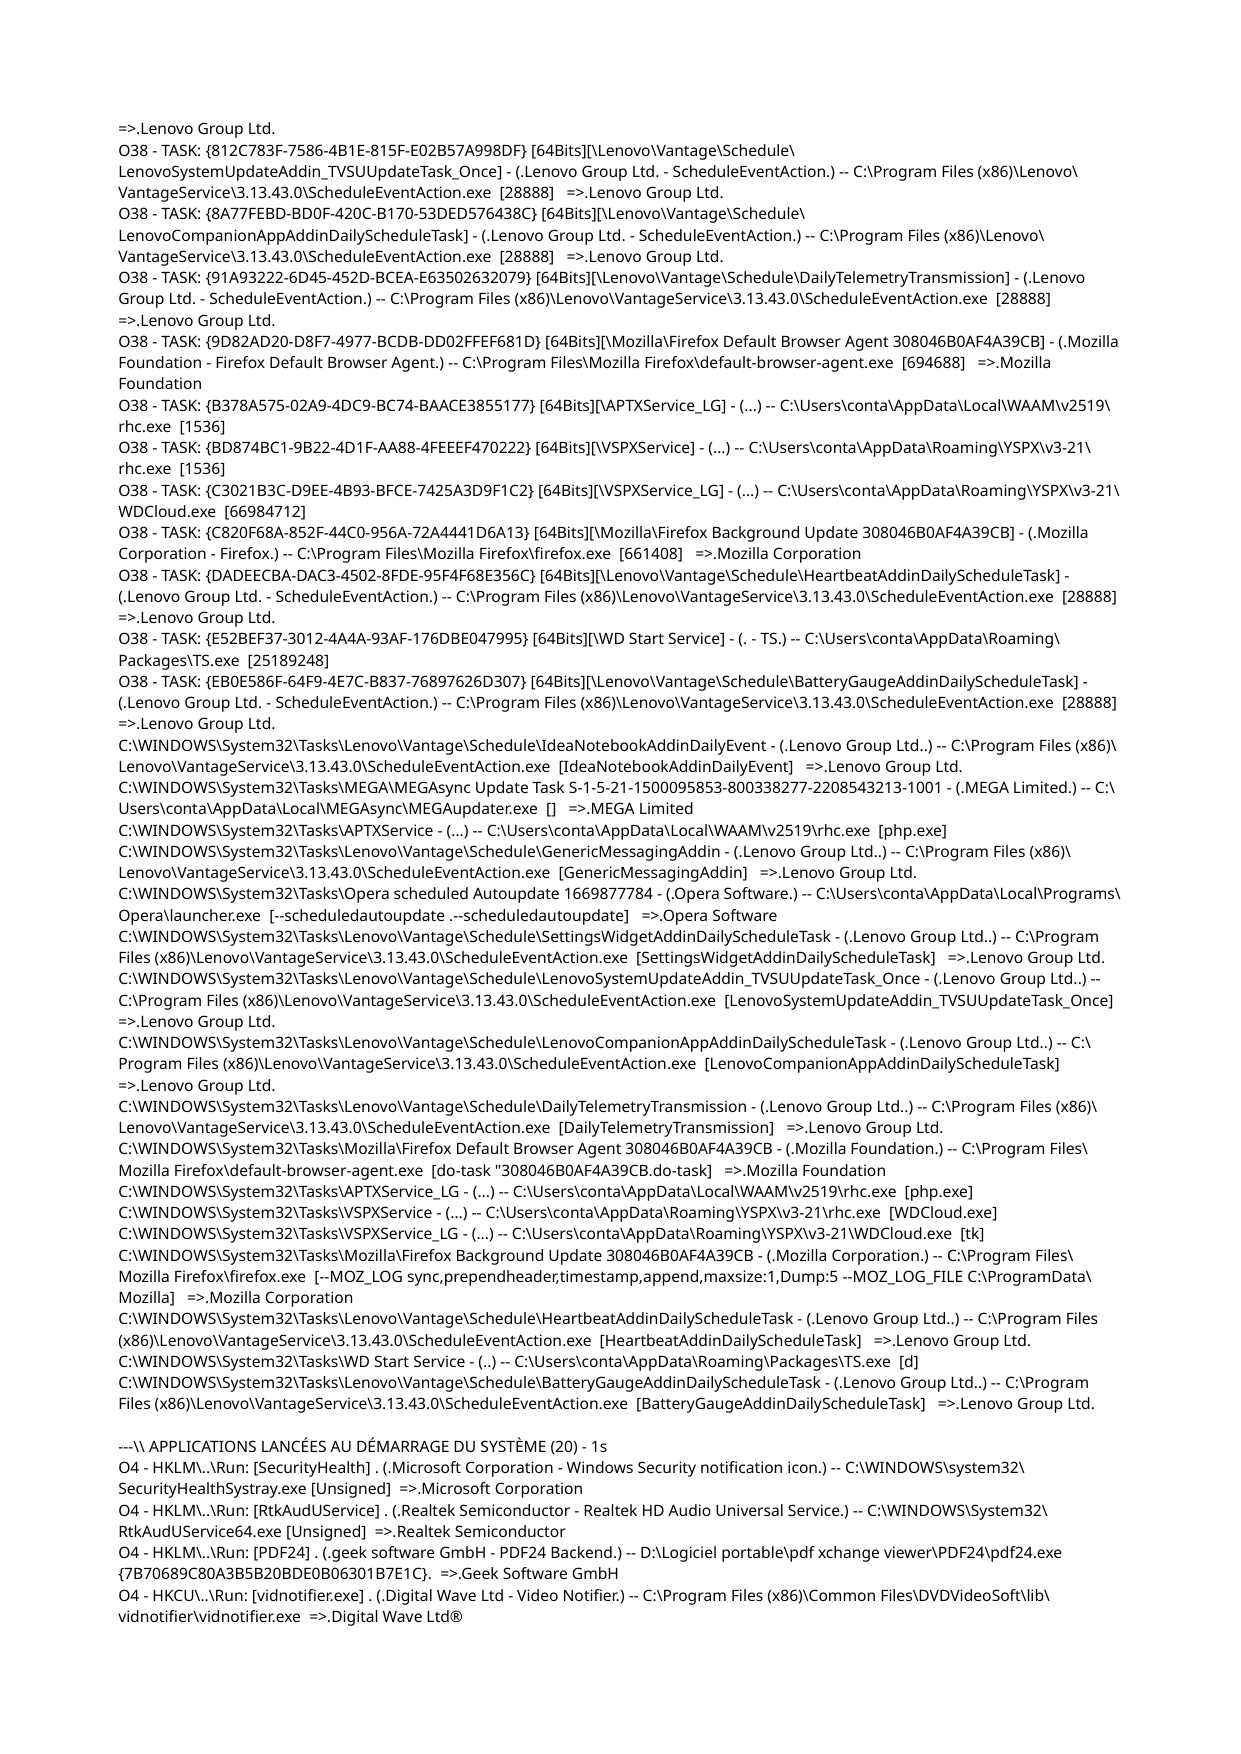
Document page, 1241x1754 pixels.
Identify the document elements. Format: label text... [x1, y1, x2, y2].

text C:\WINDOWS\System32\Tasks\Opera scheduled Autoupdate 1669877784 - (.Opera Software.) -- C:\Users\conta\AppData\Local\Programs\Opera\launcher.exe [--scheduledautoupdate .--scheduledautoupdate] =>.Opera Software [118, 883, 1122, 926]
text O4 - HKCU\..\Run: [vidnotifier.exe] . (.Digital Wave Ltd - Video Notifier.) -- C:\Program Files (x86)\Common Files\DVDVideoSoft\lib\vidnotifier\vidnotifier.exe =>.Digital Wave Ltd® [118, 1584, 1122, 1627]
text O38 - TASK: {BD874BC1-9B22-4D1F-AA88-4FEEEF470222} [64Bits][\VSPXService] - (...) -- C:\Users\conta\AppData\Roaming\YSPX\v3-21\rhc.exe [1536] [118, 437, 1122, 479]
text C:\WINDOWS\System32\Tasks\Lenovo\Vantage\Schedule\GenericMessagingAddin - (.Lenovo Group Ltd..) -- C:\Program Files (x86)\Lenovo\VantageService\3.13.43.0\ScheduleEventAction.exe [GenericMessagingAddin] =>.Lenovo Group Ltd. [118, 841, 1122, 883]
text C:\WINDOWS\System32\Tasks\WD Start Service - (..) -- C:\Users\conta\AppData\Roaming\Packages\TS.exe [d] [118, 1351, 1122, 1372]
text C:\WINDOWS\System32\Tasks\APTXService_LG - (...) -- C:\Users\conta\AppData\Local\WAAM\v2519\rhc.exe [php.exe] [118, 1181, 1122, 1202]
text C:\WINDOWS\System32\Tasks\Lenovo\Vantage\Schedule\HeartbeatAddinDailyScheduleTask - (.Lenovo Group Ltd..) -- C:\Program Files (x86)\Lenovo\VantageService\3.13.43.0\ScheduleEventAction.exe [HeartbeatAddinDailyScheduleTask] =>.Lenovo Group Ltd. [118, 1308, 1122, 1351]
text C:\WINDOWS\System32\Tasks\Lenovo\Vantage\Schedule\LenovoSystemUpdateAddin_TVSUUpdateTask_Once - (.Lenovo Group Ltd..) -- C:\Program Files (x86)\Lenovo\VantageService\3.13.43.0\ScheduleEventAction.exe [LenovoSystemUpdateAddin_TVSUUpdateTask_Once] =>.Lenovo Group Ltd. [118, 968, 1122, 1032]
text =>.Lenovo Group Ltd. [118, 118, 1122, 139]
text O38 - TASK: {9D82AD20-D8F7-4977-BCDB-DD02FFEF681D} [64Bits][\Mozilla\Firefox Default Browser Agent 308046B0AF4A39CB] - (.Mozilla Foundation - Firefox Default Browser Agent.) -- C:\Program Files\Mozilla Firefox\default-browser-agent.exe [694688] =>.Mozilla Foundation [118, 331, 1122, 394]
text C:\WINDOWS\System32\Tasks\MEGA\MEGAsync Update Task S-1-5-21-1500095853-800338277-2208543213-1001 - (.MEGA Limited.) -- C:\Users\conta\AppData\Local\MEGAsync\MEGAupdater.exe [] =>.MEGA Limited [118, 777, 1122, 819]
text O38 - TASK: {C820F68A-852F-44C0-956A-72A4441D6A13} [64Bits][\Mozilla\Firefox Background Update 308046B0AF4A39CB] - (.Mozilla Corporation - Firefox.) -- C:\Program Files\Mozilla Firefox\firefox.exe [661408] =>.Mozilla Corporation [118, 522, 1122, 564]
text O38 - TASK: {DADEECBA-DAC3-4502-8FDE-95F4F68E356C} [64Bits][\Lenovo\Vantage\Schedule\HeartbeatAddinDailyScheduleTask] - (.Lenovo Group Ltd. - ScheduleEventAction.) -- C:\Program Files (x86)\Lenovo\VantageService\3.13.43.0\ScheduleEventAction.exe [28888] =>.Lenovo Group Ltd. [118, 564, 1122, 628]
text C:\WINDOWS\System32\Tasks\Mozilla\Firefox Background Update 308046B0AF4A39CB - (.Mozilla Corporation.) -- C:\Program Files\Mozilla Firefox\firefox.exe [--MOZ_LOG sync,prependheader,timestamp,append,maxsize:1,Dump:5 --MOZ_LOG_FILE C:\ProgramData\Mozilla] =>.Mozilla Corporation [118, 1244, 1122, 1308]
text O4 - HKLM\..\Run: [RtkAudUService] . (.Realtek Semiconductor - Realtek HD Audio Universal Service.) -- C:\WINDOWS\System32\RtkAudUService64.exe [Unsigned] =>.Realtek Semiconductor [118, 1499, 1122, 1542]
text C:\WINDOWS\System32\Tasks\Lenovo\Vantage\Schedule\SettingsWidgetAddinDailyScheduleTask - (.Lenovo Group Ltd..) -- C:\Program Files (x86)\Lenovo\VantageService\3.13.43.0\ScheduleEventAction.exe [SettingsWidgetAddinDailyScheduleTask] =>.Lenovo Group Ltd. [118, 926, 1122, 968]
text C:\WINDOWS\System32\Tasks\Lenovo\Vantage\Schedule\BatteryGaugeAddinDailyScheduleTask - (.Lenovo Group Ltd..) -- C:\Program Files (x86)\Lenovo\VantageService\3.13.43.0\ScheduleEventAction.exe [BatteryGaugeAddinDailyScheduleTask] =>.Lenovo Group Ltd. [118, 1372, 1122, 1414]
text O4 - HKLM\..\Run: [PDF24] . (.geek software GmbH - PDF24 Backend.) -- D:\Logiciel portable\pdf xchange viewer\PDF24\pdf24.exe {7B70689C80A3B5B20BDE0B06301B7E1C}. =>.Geek Software GmbH [118, 1542, 1122, 1584]
text O38 - TASK: {B378A575-02A9-4DC9-BC74-BAACE3855177} [64Bits][\APTXService_LG] - (...) -- C:\Users\conta\AppData\Local\WAAM\v2519\rhc.exe [1536] [118, 394, 1122, 437]
text ---\\ APPLICATIONS LANCÉES AU DÉMARRAGE DU SYSTÈME (20) - 1s [118, 1436, 1122, 1457]
text C:\WINDOWS\System32\Tasks\APTXService - (...) -- C:\Users\conta\AppData\Local\WAAM\v2519\rhc.exe [php.exe] [118, 819, 1122, 841]
text C:\WINDOWS\System32\Tasks\Lenovo\Vantage\Schedule\IdeaNotebookAddinDailyEvent - (.Lenovo Group Ltd..) -- C:\Program Files (x86)\Lenovo\VantageService\3.13.43.0\ScheduleEventAction.exe [IdeaNotebookAddinDailyEvent] =>.Lenovo Group Ltd. [118, 734, 1122, 777]
text O4 - HKLM\..\Run: [SecurityHealth] . (.Microsoft Corporation - Windows Security notification icon.) -- C:\WINDOWS\system32\SecurityHealthSystray.exe [Unsigned] =>.Microsoft Corporation [118, 1457, 1122, 1499]
text C:\WINDOWS\System32\Tasks\Mozilla\Firefox Default Browser Agent 308046B0AF4A39CB - (.Mozilla Foundation.) -- C:\Program Files\Mozilla Firefox\default-browser-agent.exe [do-task "308046B0AF4A39CB.do-task] =>.Mozilla Foundation [118, 1138, 1122, 1181]
text O38 - TASK: {812C783F-7586-4B1E-815F-E02B57A998DF} [64Bits][\Lenovo\Vantage\Schedule\LenovoSystemUpdateAddin_TVSUUpdateTask_Once] - (.Lenovo Group Ltd. - ScheduleEventAction.) -- C:\Program Files (x86)\Lenovo\VantageService\3.13.43.0\ScheduleEventAction.exe [28888] =>.Lenovo Group Ltd. [118, 139, 1122, 203]
text C:\WINDOWS\System32\Tasks\Lenovo\Vantage\Schedule\LenovoCompanionAppAddinDailyScheduleTask - (.Lenovo Group Ltd..) -- C:\Program Files (x86)\Lenovo\VantageService\3.13.43.0\ScheduleEventAction.exe [LenovoCompanionAppAddinDailyScheduleTask] =>.Lenovo Group Ltd. [118, 1032, 1122, 1096]
text O38 - TASK: {8A77FEBD-BD0F-420C-B170-53DED576438C} [64Bits][\Lenovo\Vantage\Schedule\LenovoCompanionAppAddinDailyScheduleTask] - (.Lenovo Group Ltd. - ScheduleEventAction.) -- C:\Program Files (x86)\Lenovo\VantageService\3.13.43.0\ScheduleEventAction.exe [28888] =>.Lenovo Group Ltd. [118, 203, 1122, 267]
text O38 - TASK: {EB0E586F-64F9-4E7C-B837-76897626D307} [64Bits][\Lenovo\Vantage\Schedule\BatteryGaugeAddinDailyScheduleTask] - (.Lenovo Group Ltd. - ScheduleEventAction.) -- C:\Program Files (x86)\Lenovo\VantageService\3.13.43.0\ScheduleEventAction.exe [28888] =>.Lenovo Group Ltd. [118, 671, 1122, 734]
text C:\WINDOWS\System32\Tasks\VSPXService - (...) -- C:\Users\conta\AppData\Roaming\YSPX\v3-21\rhc.exe [WDCloud.exe] [118, 1202, 1122, 1223]
text C:\WINDOWS\System32\Tasks\VSPXService_LG - (...) -- C:\Users\conta\AppData\Roaming\YSPX\v3-21\WDCloud.exe [tk] [118, 1223, 1122, 1244]
text C:\WINDOWS\System32\Tasks\Lenovo\Vantage\Schedule\DailyTelemetryTransmission - (.Lenovo Group Ltd..) -- C:\Program Files (x86)\Lenovo\VantageService\3.13.43.0\ScheduleEventAction.exe [DailyTelemetryTransmission] =>.Lenovo Group Ltd. [118, 1096, 1122, 1138]
text O38 - TASK: {91A93222-6D45-452D-BCEA-E63502632079} [64Bits][\Lenovo\Vantage\Schedule\DailyTelemetryTransmission] - (.Lenovo Group Ltd. - ScheduleEventAction.) -- C:\Program Files (x86)\Lenovo\VantageService\3.13.43.0\ScheduleEventAction.exe [28888] =>.Lenovo Group Ltd. [118, 267, 1122, 331]
text O38 - TASK: {C3021B3C-D9EE-4B93-BFCE-7425A3D9F1C2} [64Bits][\VSPXService_LG] - (...) -- C:\Users\conta\AppData\Roaming\YSPX\v3-21\WDCloud.exe [66984712] [118, 479, 1122, 522]
text O38 - TASK: {E52BEF37-3012-4A4A-93AF-176DBE047995} [64Bits][\WD Start Service] - (. - TS.) -- C:\Users\conta\AppData\Roaming\Packages\TS.exe [25189248] [118, 628, 1122, 671]
